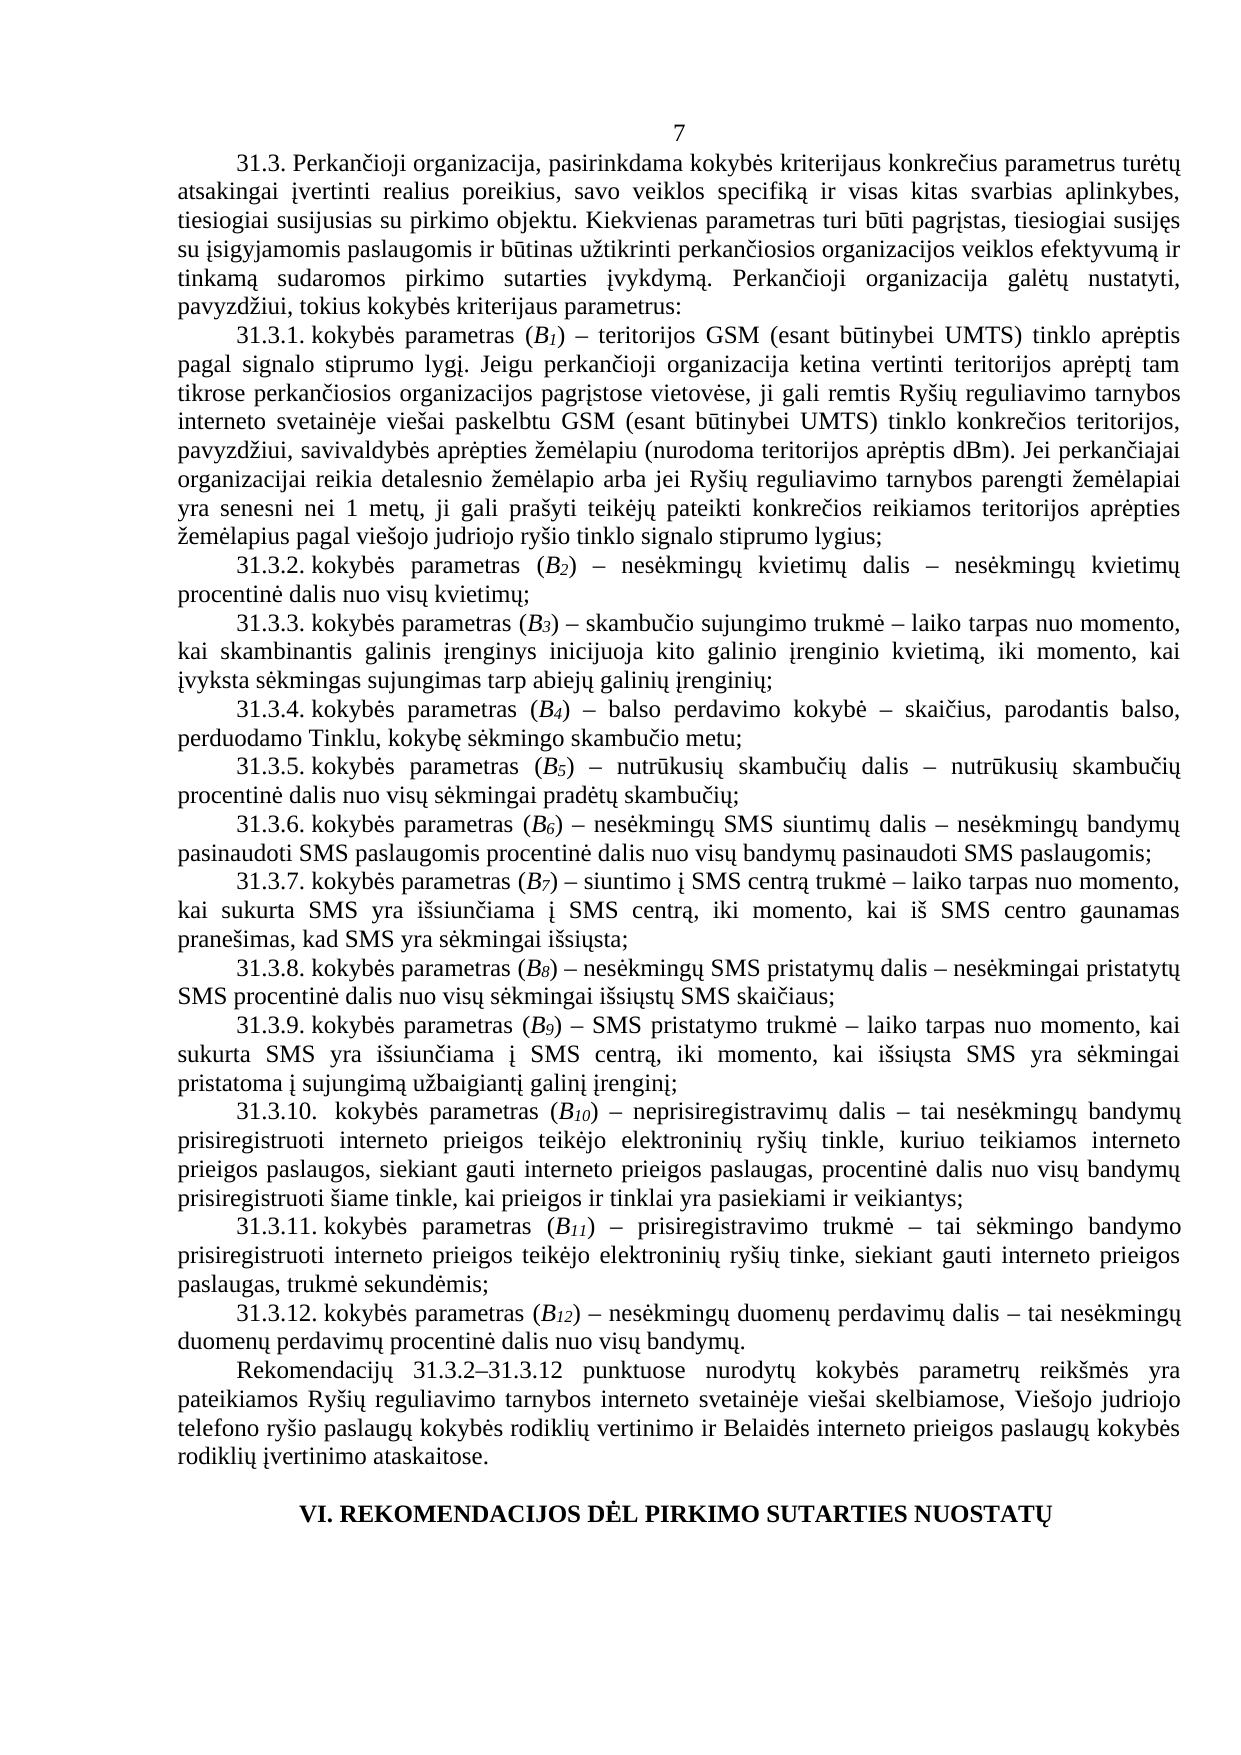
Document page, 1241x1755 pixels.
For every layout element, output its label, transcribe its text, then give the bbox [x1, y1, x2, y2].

text 31.3. Perkančioji organizacija, pasirinkdama kokybės kriterijaus konkrečius parametrus turėtų atsakingai įvertinti realius poreikius, savo veiklos specifiką ir visas kitas svarbias aplinkybes, tiesiogiai susijusias su pirkimo objektu. Kiekvienas parametras turi būti pagrįstas, tiesiogiai susijęs su įsigyjamomis paslaugomis ir būtinas užtikrinti perkančiosios organizacijos veiklos efektyvumą ir tinkamą sudaromos pirkimo sutarties įvykdymą. Perkančioji organizacija galėtų nustatyti, pavyzdžiui, tokius kokybės kriterijaus parametrus: [177, 148, 1181, 320]
text 31.3.6. kokybės parametras (B6) – nesėkmingų SMS siuntimų dalis – nesėkmingų bandymų pasinaudoti SMS paslaugomis procentinė dalis nuo visų bandymų pasinaudoti SMS paslaugomis; [177, 809, 1181, 866]
text 31.3.11. kokybės parametras (B11) – prisiregistravimo trukmė – tai sėkmingo bandymo prisiregistruoti interneto prieigos teikėjo elektroninių ryšių tinke, siekiant gauti interneto prieigos paslaugas, trukmė sekundėmis; [177, 1211, 1181, 1298]
text 31.3.8. kokybės parametras (B8) – nesėkmingų SMS pristatymų dalis – nesėkmingai pristatytų SMS procentinė dalis nuo visų sėkmingai išsiųstų SMS skaičiaus; [177, 953, 1181, 1010]
text 31.3.3. kokybės parametras (B3) – skambučio sujungimo trukmė – laiko tarpas nuo momento, kai skambinantis galinis įrenginys inicijuoja kito galinio įrenginio kvietimą, iki momento, kai įvyksta sėkmingas sujungimas tarp abiejų galinių įrenginių; [177, 608, 1181, 694]
text 31.3.9. kokybės parametras (B9) – SMS pristatymo trukmė – laiko tarpas nuo momento, kai sukurta SMS yra išsiunčiama į SMS centrą, iki momento, kai išsiųsta SMS yra sėkmingai pristatoma į sujungimą užbaigiantį galinį įrenginį; [177, 1010, 1181, 1096]
text 31.3.10. kokybės parametras (B10) – neprisiregistravimų dalis – tai nesėkmingų bandymų prisiregistruoti interneto prieigos teikėjo elektroninių ryšių tinkle, kuriuo teikiamos interneto prieigos paslaugos, siekiant gauti interneto prieigos paslaugas, procentinė dalis nuo visų bandymų prisiregistruoti šiame tinkle, kai prieigos ir tinklai yra pasiekiami ir veikiantys; [177, 1096, 1181, 1211]
text 31.3.4. kokybės parametras (B4) – balso perdavimo kokybė – skaičius, parodantis balso, perduodamo Tinklu, kokybę sėkmingo skambučio metu; [177, 694, 1181, 751]
text 31.3.12. kokybės parametras (B12) – nesėkmingų duomenų perdavimų dalis – tai nesėkmingų duomenų perdavimų procentinė dalis nuo visų bandymų. [177, 1298, 1181, 1355]
text 31.3.5. kokybės parametras (B5) – nutrūkusių skambučių dalis – nutrūkusių skambučių procentinė dalis nuo visų sėkmingai pradėtų skambučių; [177, 751, 1181, 809]
text 31.3.2. kokybės parametras (B2) – nesėkmingų kvietimų dalis – nesėkmingų kvietimų procentinė dalis nuo visų kvietimų; [177, 550, 1181, 608]
text 31.3.7. kokybės parametras (B7) – siuntimo į SMS centrą trukmė – laiko tarpas nuo momento, kai sukurta SMS yra išsiunčiama į SMS centrą, iki momento, kai iš SMS centro gaunamas pranešimas, kad SMS yra sėkmingai išsiųsta; [177, 866, 1181, 953]
text 31.3.1. kokybės parametras (B1) – teritorijos GSM (esant būtinybei UMTS) tinklo aprėptis pagal signalo stiprumo lygį. Jeigu perkančioji organizacija ketina vertinti teritorijos aprėptį tam tikrose perkančiosios organizacijos pagrįstose vietovėse, ji gali remtis Ryšių reguliavimo tarnybos interneto svetainėje viešai paskelbtu GSM (esant būtinybei UMTS) tinklo konkrečios teritorijos, pavyzdžiui, savivaldybės aprėpties žemėlapiu (nurodoma teritorijos aprėptis dBm). Jei perkančiajai organizacijai reikia detalesnio žemėlapio arba jei Ryšių reguliavimo tarnybos parengti žemėlapiai yra senesni nei 1 metų, ji gali prašyti teikėjų pateikti konkrečios reikiamos teritorijos aprėpties žemėlapius pagal viešojo judriojo ryšio tinklo signalo stiprumo lygius; [177, 320, 1181, 550]
text VI. REKOMENDACIJOS DĖL PIRKIMO SUTARTIES NUOSTATŲ [177, 1499, 1181, 1528]
text Rekomendacijų 31.3.2–31.3.12 punktuose nurodytų kokybės parametrų reikšmės yra pateikiamos Ryšių reguliavimo tarnybos interneto svetainėje viešai skelbiamose, Viešojo judriojo telefono ryšio paslaugų kokybės rodiklių vertinimo ir Belaidės interneto prieigos paslaugų kokybės rodiklių įvertinimo ataskaitose. [177, 1355, 1181, 1470]
